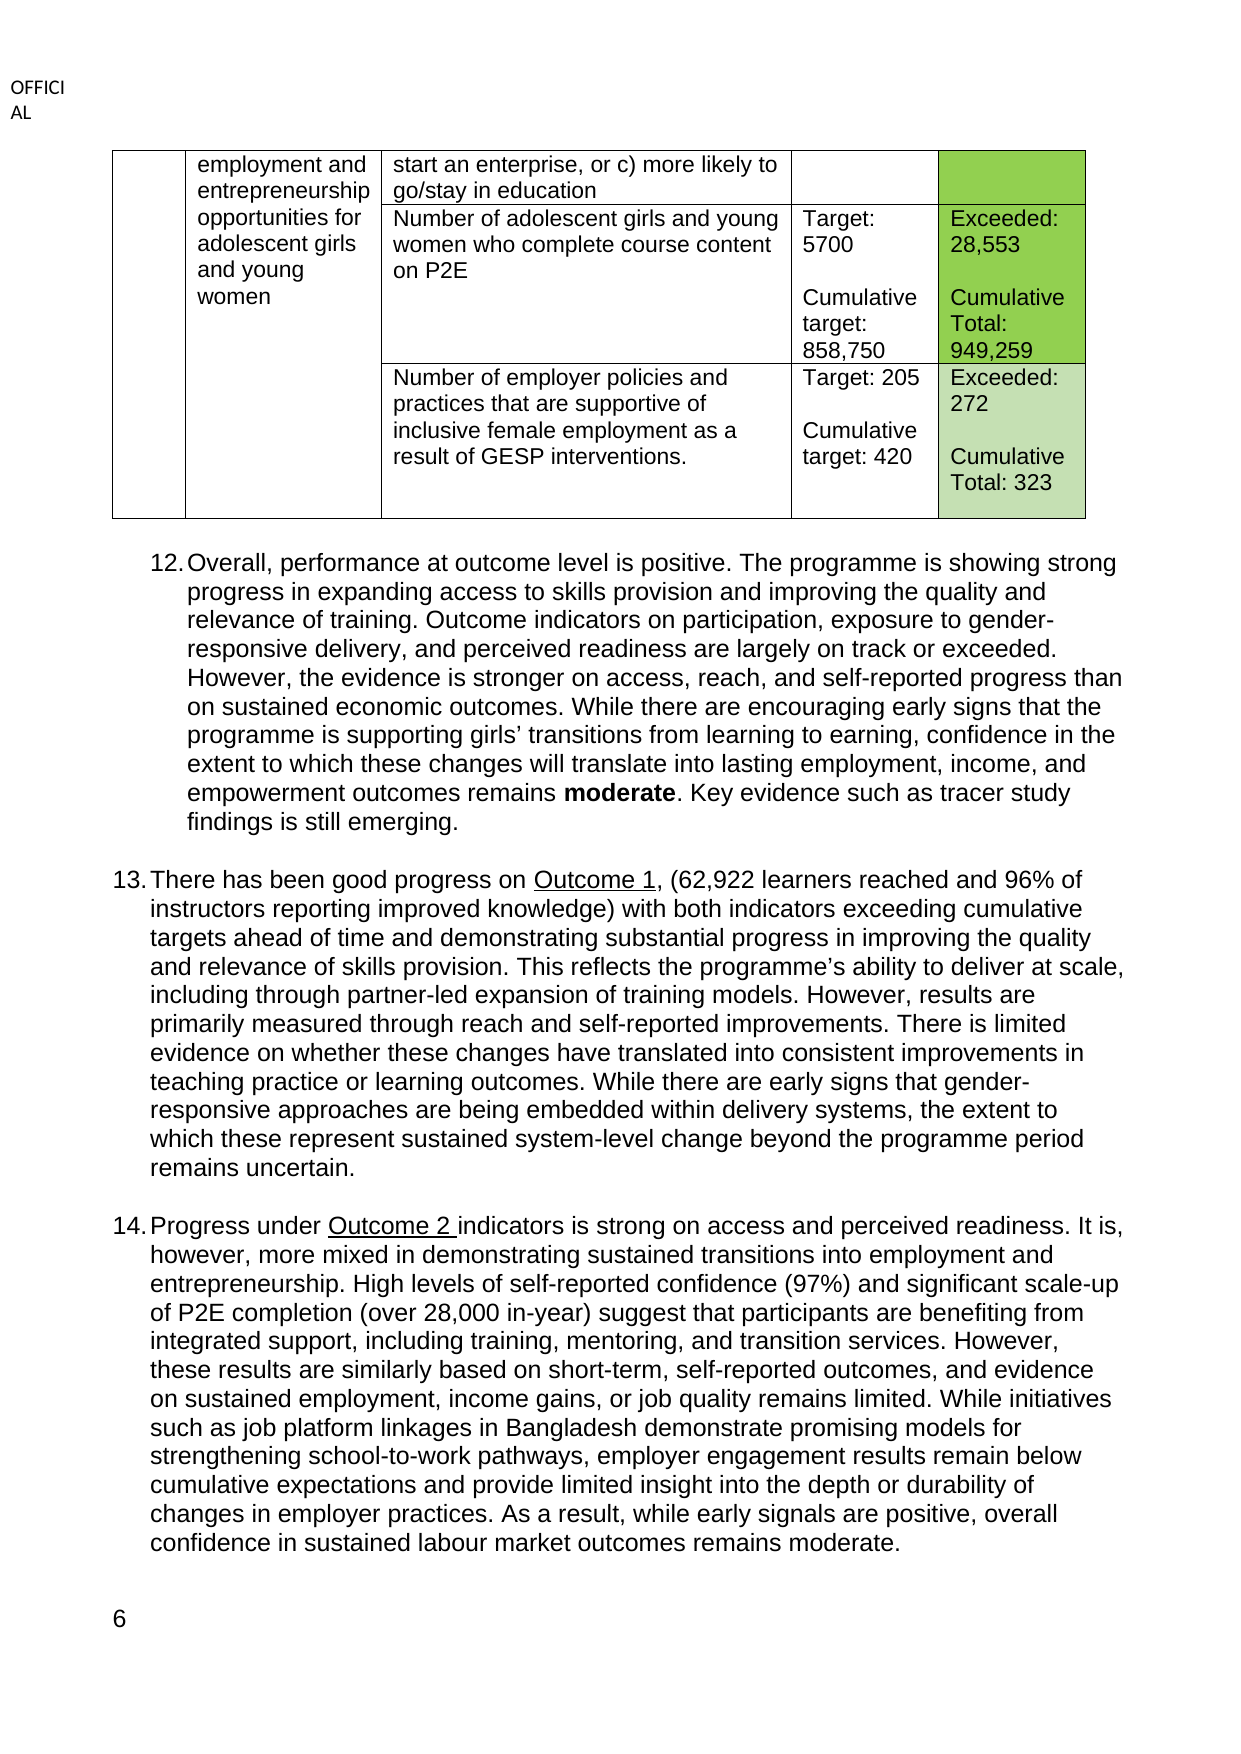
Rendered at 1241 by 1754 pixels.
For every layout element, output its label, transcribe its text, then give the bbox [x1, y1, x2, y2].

table_cell Number of adolescent girls and young women who complete course content on P2E [382, 205, 791, 363]
list There has been good progress on Outcome 1, (62,922 learners reached and 96% of instructors reporting improved knowledge) with both indicators exceeding cumulative targets ahead of time and demonstrating substantial progress in improving the quality and relevance of skills provision. This reflects the programme’s ability to deliver at scale, including through partner-led expansion of training models. However, results are primarily measured through reach and self-reported improvements. There is limited evidence on whether these changes have translated into consistent improvements in teaching practice or learning outcomes. While there are early signs that gender-responsive approaches are being embedded within delivery systems, the extent to which these represent sustained system-level change beyond the programme period remains uncertain. [112, 865, 1128, 1181]
list Progress under Outcome 2 indicators is strong on access and perceived readiness. It is, however, more mixed in demonstrating sustained transitions into employment and entrepreneurship. High levels of self-reported confidence (97%) and significant scale-up of P2E completion (over 28,000 in-year) suggest that participants are benefiting from integrated support, including training, mentoring, and transition services. However, these results are similarly based on short-term, self-reported outcomes, and evidence on sustained employment, income gains, or job quality remains limited. While initiatives such as job platform linkages in Bangladesh demonstrate promising models for strengthening school-to-work pathways, employer engagement results remain below cumulative expectations and provide limited insight into the depth or durability of changes in employer practices. As a result, while early signals are positive, overall confidence in sustained labour market outcomes remains moderate. [112, 1211, 1128, 1556]
table_cell Target: 205 Cumulative target: 420 [792, 364, 938, 518]
table_cell employment and entrepreneurship opportunities for adolescent girls and young women [186, 151, 381, 518]
table_cell Target: 5700 Cumulative target: 858,750 [792, 205, 938, 363]
table_cell Number of employer policies and practices that are supportive of inclusive female employment as a result of GESP interventions. [382, 364, 791, 518]
table_cell Exceeded: 28,553 Cumulative Total: 949,259 [939, 205, 1085, 363]
table_cell [113, 151, 185, 518]
table_cell [792, 151, 938, 204]
table_cell Exceeded: 272 Cumulative Total: 323 [939, 364, 1085, 518]
table_cell [939, 151, 1085, 204]
list Overall, performance at outcome level is positive. The programme is showing strong progress in expanding access to skills provision and improving the quality and relevance of training. Outcome indicators on participation, exposure to gender-responsive delivery, and perceived readiness are largely on track or exceeded. However, the evidence is stronger on access, reach, and self-reported progress than on sustained economic outcomes. While there are encouraging early signs that the programme is supporting girls’ transitions from learning to earning, confidence in the extent to which these changes will translate into lasting employment, income, and empowerment outcomes remains moderate. Key evidence such as tracer study findings is still emerging. [150, 548, 1128, 835]
table_cell start an enterprise, or c) more likely to go/stay in education [382, 151, 791, 204]
